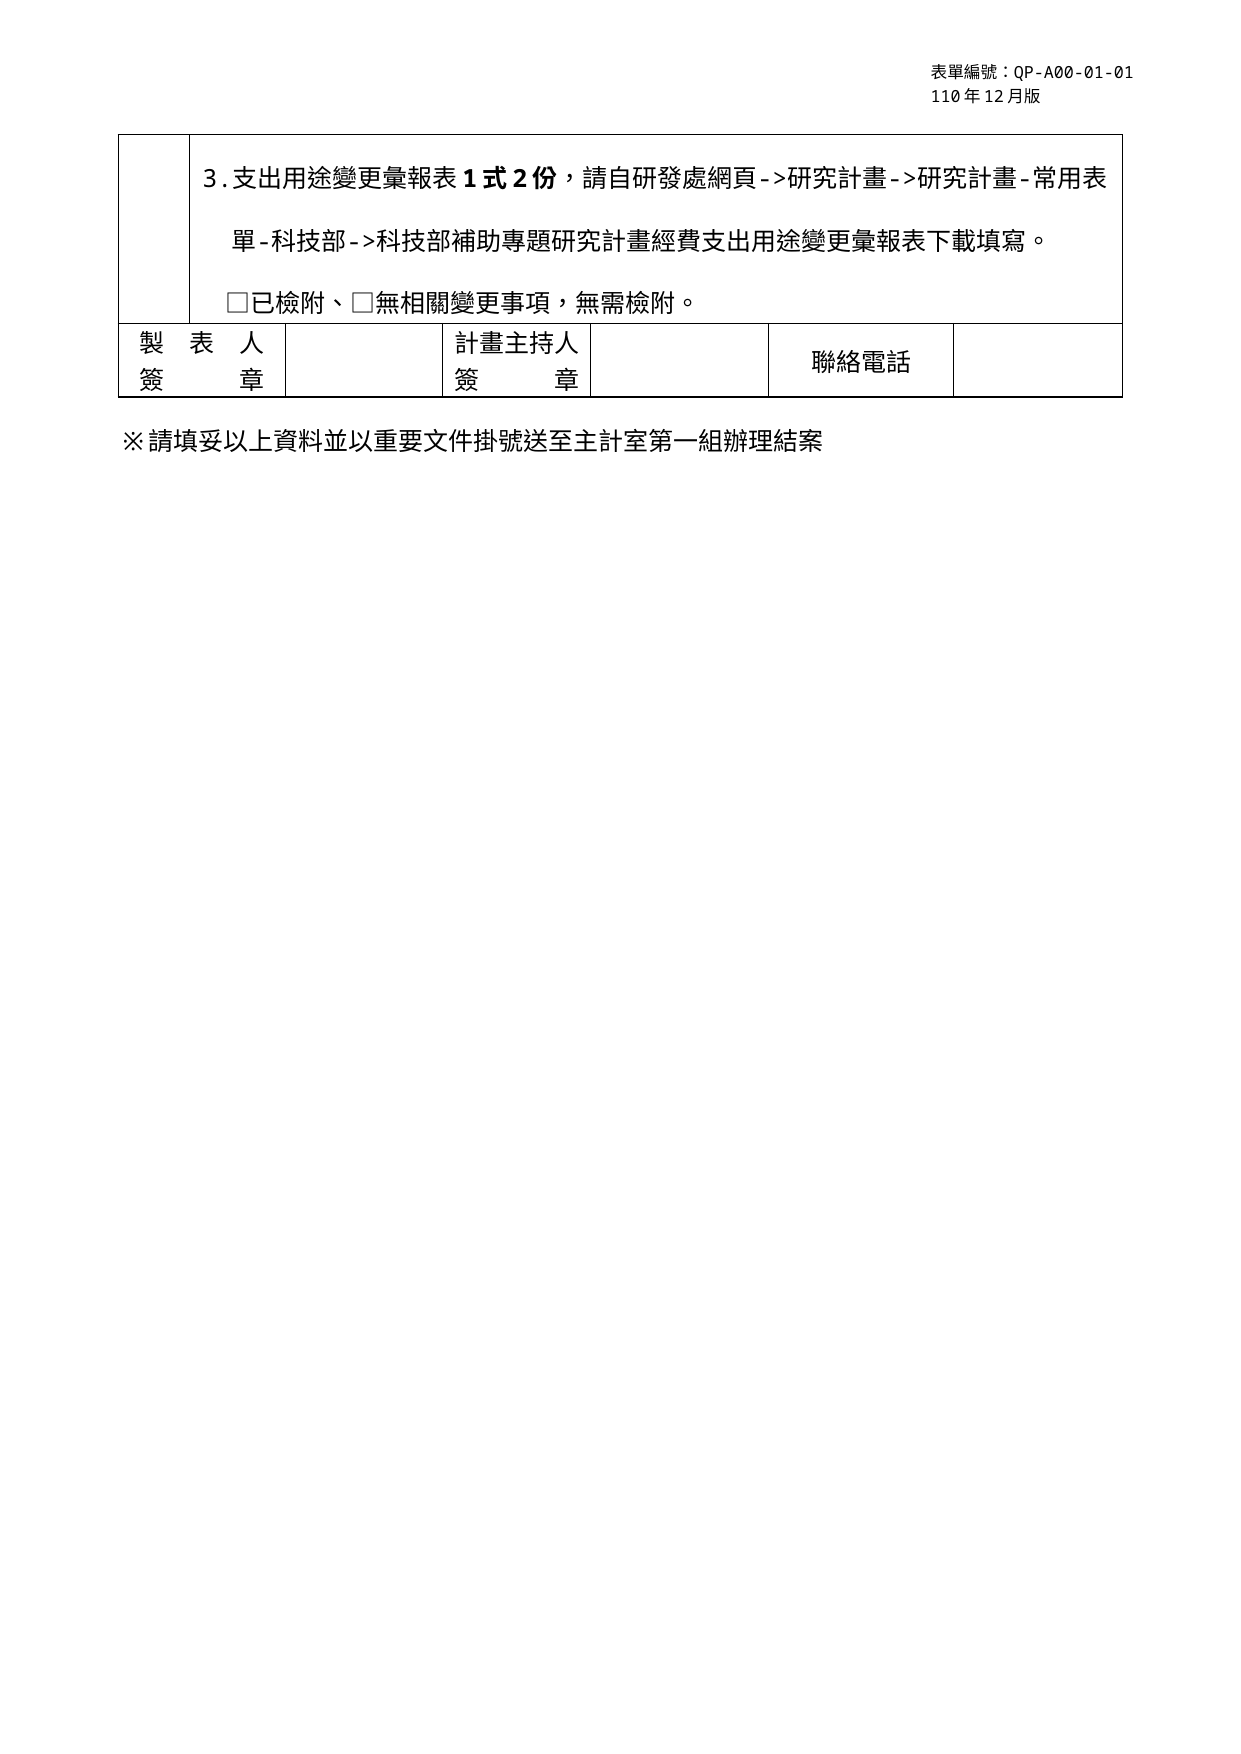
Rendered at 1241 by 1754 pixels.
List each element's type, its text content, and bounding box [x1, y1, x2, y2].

table_cell [119, 135, 189, 323]
table_cell [591, 324, 768, 396]
table_cell 3.支出用途變更彙報表1式2份，請自研發處網頁->研究計畫->研究計畫-常用表單-科技部->科技部補助專題研究計畫經費支出用途變更彙報表下載填寫。 □已檢附、□無相關變更事項，無需檢附。 [190, 135, 1122, 323]
table_cell [954, 324, 1122, 396]
table_cell 計畫主持人 簽 章 [443, 324, 590, 396]
table_cell 製 表 人簽 章 [119, 324, 285, 396]
table_cell 聯絡電話 [769, 324, 953, 396]
table_cell [286, 324, 442, 396]
text ※請填妥以上資料並以重要文件掛號送至主計室第一組辦理結案 [118, 398, 1022, 460]
